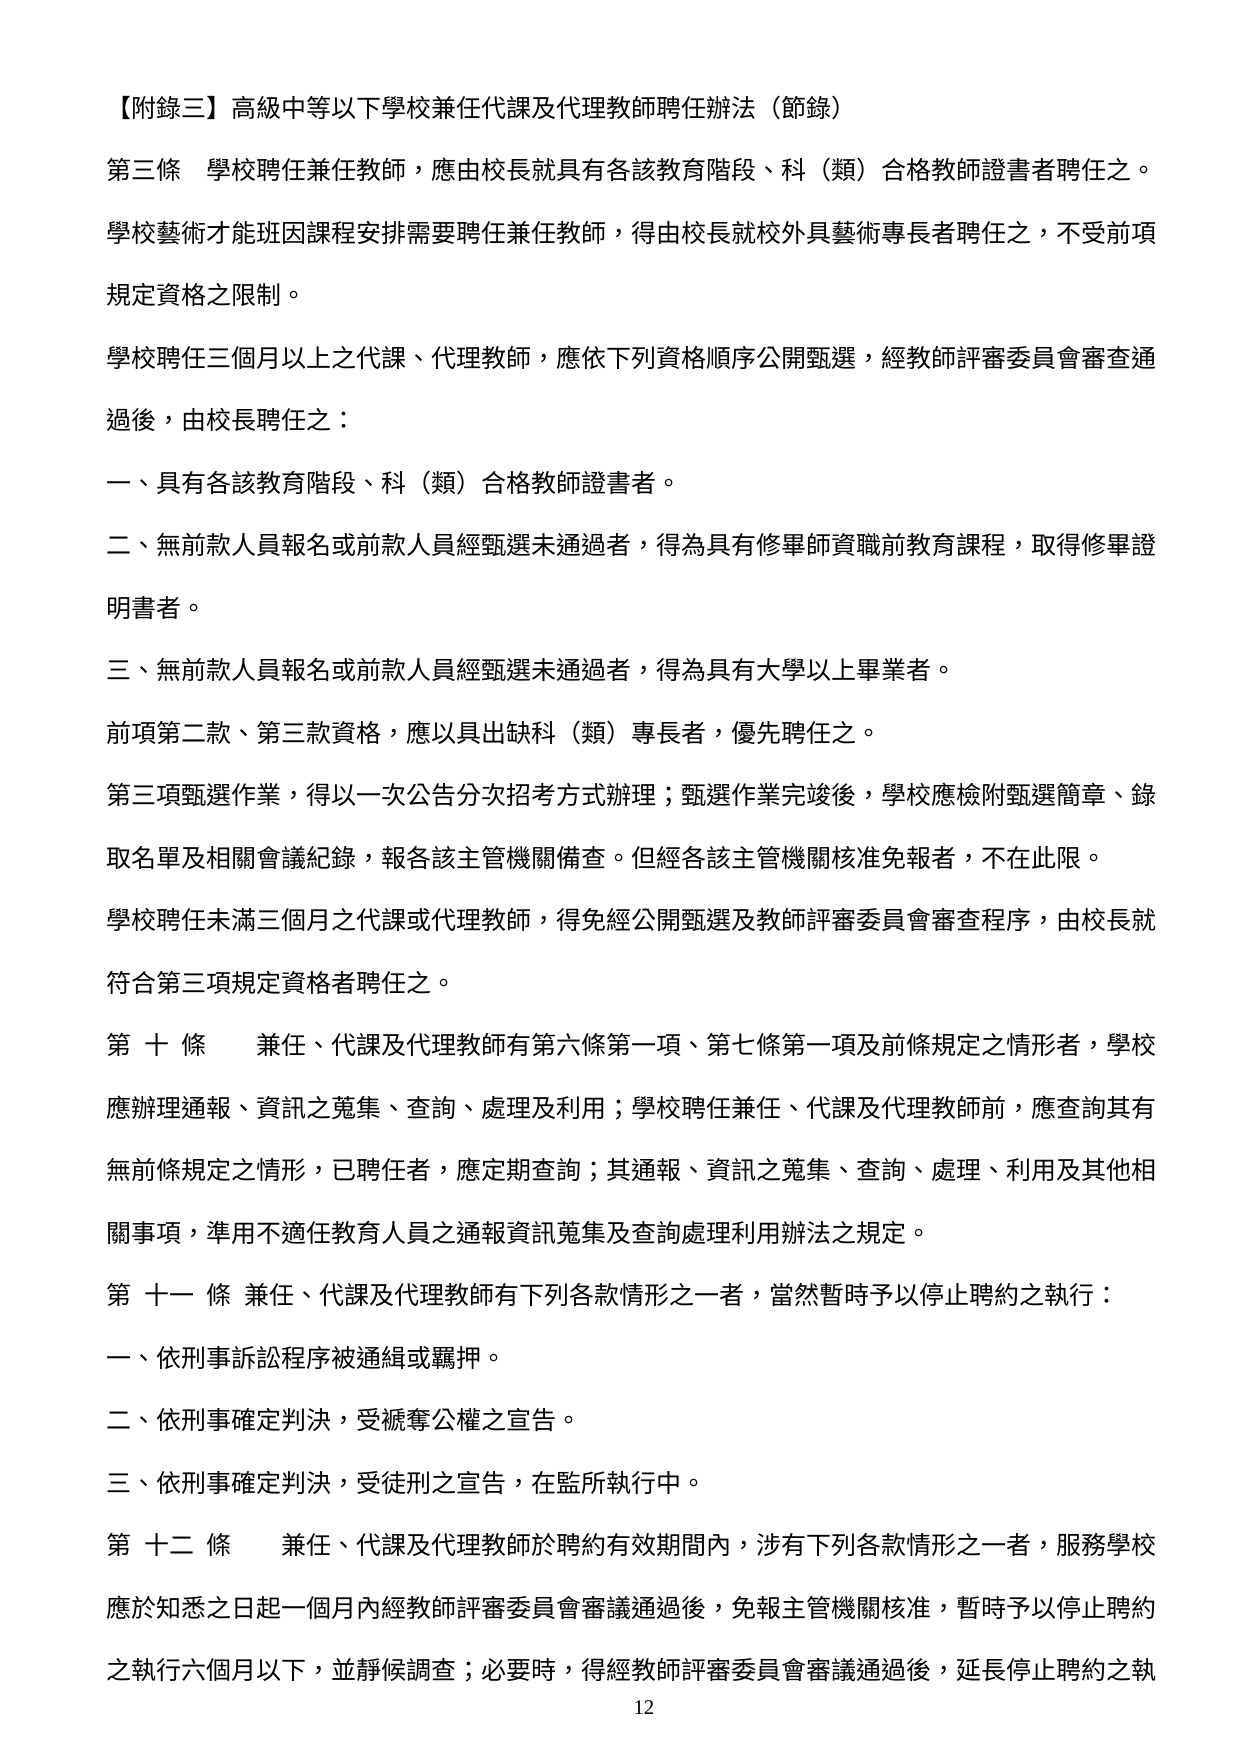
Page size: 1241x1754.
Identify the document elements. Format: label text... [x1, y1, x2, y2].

text 一、依刑事訴訟程序被通緝或羈押。 [106, 1315, 1181, 1377]
text 第 十 條 兼任、代課及代理教師有第六條第一項、第七條第一項及前條規定之情形者，學校應辦理通報、資訊之蒐集、查詢、處理及利用；學校聘任兼任、代課及代理教師前，應查詢其有無前條規定之情形，已聘任者，應定期查詢；其通報、資訊之蒐集、查詢、處理、利用及其他相關事項，準用不適任教育人員之通報資訊蒐集及查詢處理利用辦法之規定。 [106, 1002, 1181, 1252]
text 二、無前款人員報名或前款人員經甄選未通過者，得為具有修畢師資職前教育課程，取得修畢證明書者。 [106, 502, 1181, 627]
text 前項第二款、第三款資格，應以具出缺科（類）專長者，優先聘任之。 [106, 690, 1181, 752]
text 學校聘任三個月以上之代課、代理教師，應依下列資格順序公開甄選，經教師評審委員會審查通過後，由校長聘任之： [106, 315, 1181, 440]
text 學校藝術才能班因課程安排需要聘任兼任教師，得由校長就校外具藝術專長者聘任之，不受前項規定資格之限制。 [106, 190, 1181, 315]
text 學校聘任未滿三個月之代課或代理教師，得免經公開甄選及教師評審委員會審查程序，由校長就符合第三項規定資格者聘任之。 [106, 877, 1181, 1002]
text 三、無前款人員報名或前款人員經甄選未通過者，得為具有大學以上畢業者。 [106, 627, 1181, 690]
text 第 十一 條 兼任、代課及代理教師有下列各款情形之一者，當然暫時予以停止聘約之執行： [106, 1252, 1181, 1315]
text 第三項甄選作業，得以一次公告分次招考方式辦理；甄選作業完竣後，學校應檢附甄選簡章、錄取名單及相關會議紀錄，報各該主管機關備查。但經各該主管機關核准免報者，不在此限。 [106, 752, 1181, 877]
text 三、依刑事確定判決，受徒刑之宣告，在監所執行中。 [106, 1440, 1181, 1502]
text 第三條 學校聘任兼任教師，應由校長就具有各該教育階段、科（類）合格教師證書者聘任之。 [106, 127, 1181, 190]
text 一、具有各該教育階段、科（類）合格教師證書者。 [106, 440, 1181, 502]
text 第 十二 條 兼任、代課及代理教師於聘約有效期間內，涉有下列各款情形之一者，服務學校應於知悉之日起一個月內經教師評審委員會審議通過後，免報主管機關核准，暫時予以停止聘約之執行六個月以下，並靜候調查；必要時，得經教師評審委員會審議通過後，延長停止聘約之執 [106, 1502, 1181, 1690]
text 二、依刑事確定判決，受褫奪公權之宣告。 [106, 1377, 1181, 1440]
text 【附錄三】高級中等以下學校兼任代課及代理教師聘任辦法（節錄） [106, 65, 1181, 127]
